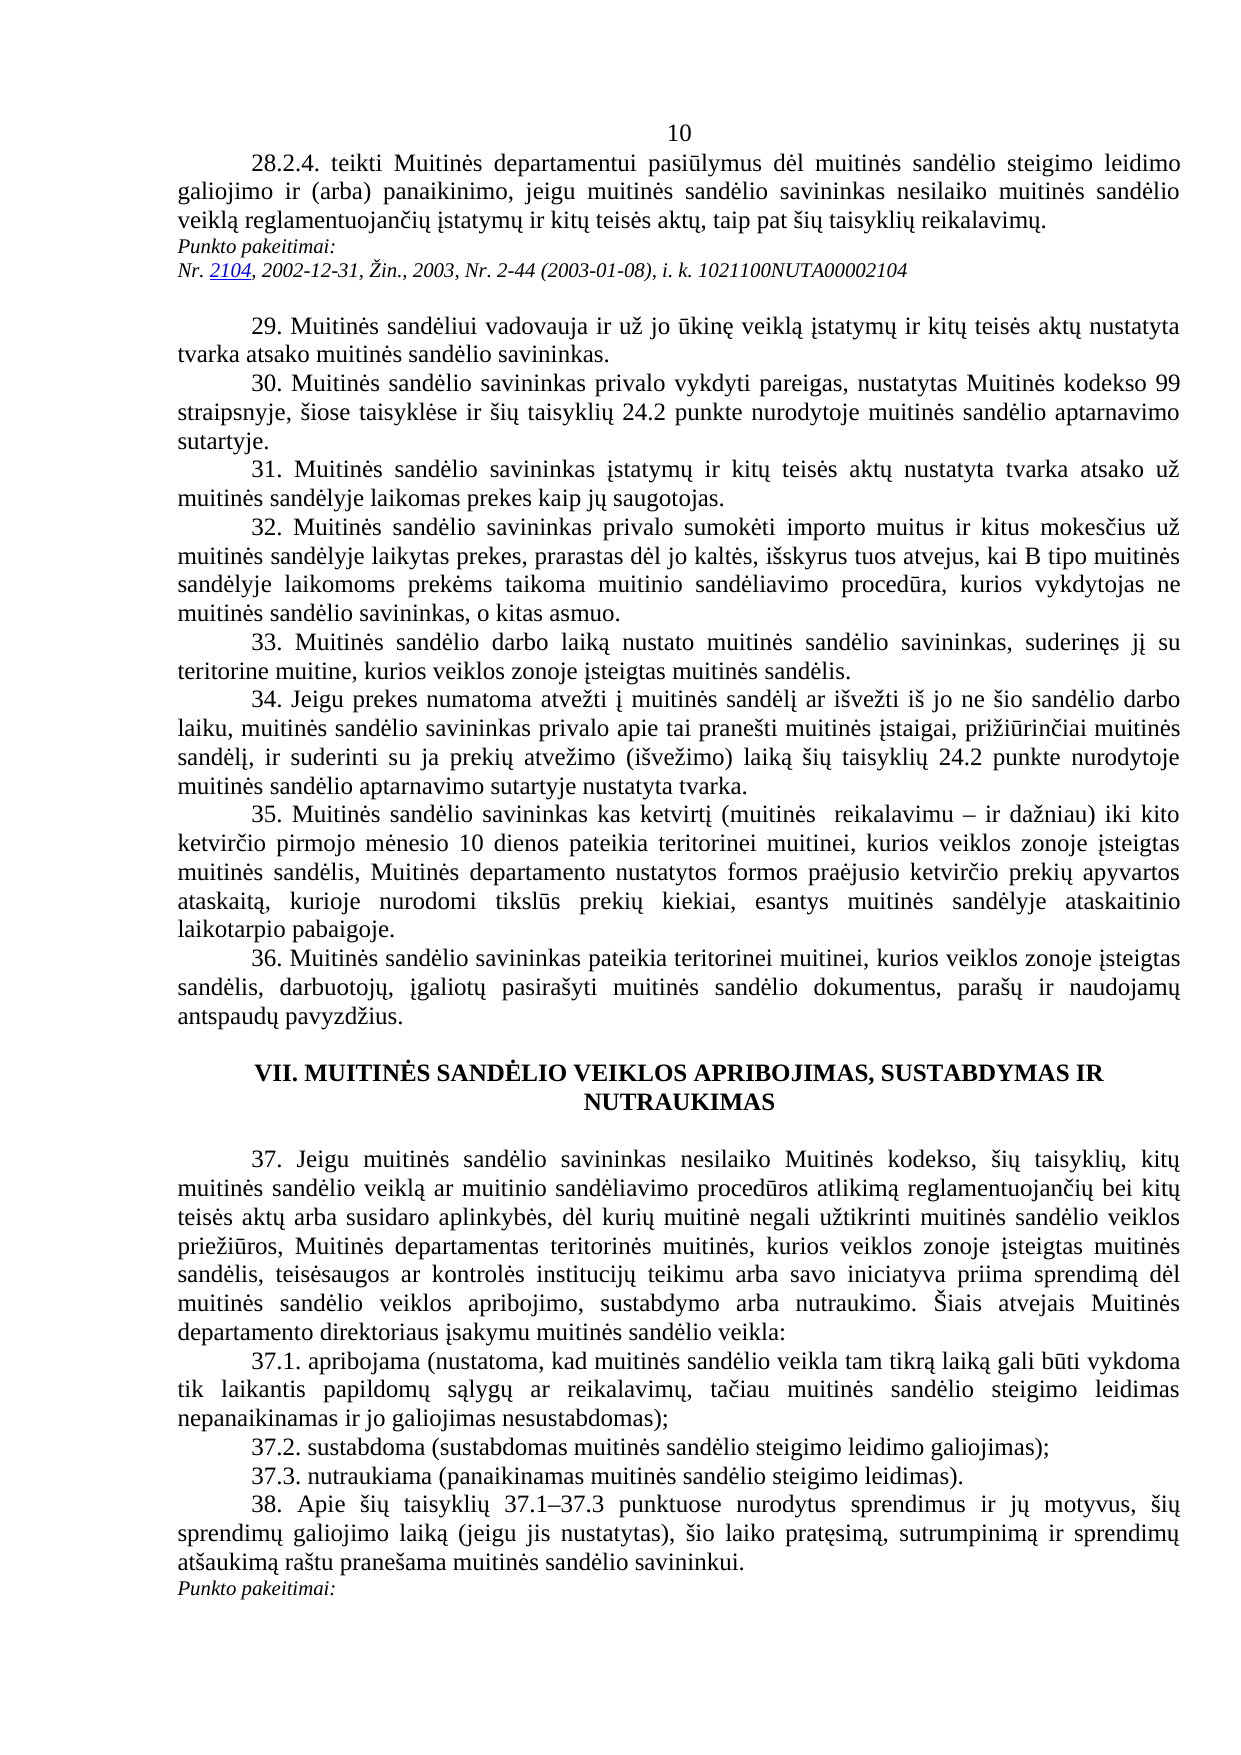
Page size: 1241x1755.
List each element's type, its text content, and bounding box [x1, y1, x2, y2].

text 29. Muitinės sandėliui vadovauja ir už jo ūkinę veiklą įstatymų ir kitų teisės aktų nustatyta tvarka atsako muitinės sandėlio savininkas. [177, 311, 1181, 368]
text 34. Jeigu prekes numatoma atvežti į muitinės sandėlį ar išvežti iš jo ne šio sandėlio darbo laiku, muitinės sandėlio savininkas privalo apie tai pranešti muitinės įstaigai, prižiūrinčiai muitinės sandėlį, ir suderinti su ja prekių atvežimo (išvežimo) laiką šių taisyklių 24.2 punkte nurodytoje muitinės sandėlio aptarnavimo sutartyje nustatyta tvarka. [177, 684, 1181, 799]
text Punkto pakeitimai: [177, 234, 1181, 258]
text VII. MUITINĖS SANDĖLIO VEIKLOS APRIBOJIMAS, SUSTABDYMAS IR NUTRAUKIMAS [177, 1058, 1181, 1116]
text Punkto pakeitimai: [177, 1576, 1181, 1600]
text 35. Muitinės sandėlio savininkas kas ketvirtį (muitinės reikalavimu – ir dažniau) iki kito ketvirčio pirmojo mėnesio 10 dienos pateikia teritorinei muitinei, kurios veiklos zonoje įsteigtas muitinės sandėlis, Muitinės departamento nustatytos formos praėjusio ketvirčio prekių apyvartos ataskaitą, kurioje nurodomi tikslūs prekių kiekiai, esantys muitinės sandėlyje ataskaitinio laikotarpio pabaigoje. [177, 799, 1181, 943]
text 37.2. sustabdoma (sustabdomas muitinės sandėlio steigimo leidimo galiojimas); [177, 1432, 1181, 1461]
text 36. Muitinės sandėlio savininkas pateikia teritorinei muitinei, kurios veiklos zonoje įsteigtas sandėlis, darbuotojų, įgaliotų pasirašyti muitinės sandėlio dokumentus, parašų ir naudojamų antspaudų pavyzdžius. [177, 943, 1181, 1029]
text Nr. 2104, 2002-12-31, Žin., 2003, Nr. 2-44 (2003-01-08), i. k. 1021100NUTA00002104 [177, 258, 1181, 282]
text 33. Muitinės sandėlio darbo laiką nustato muitinės sandėlio savininkas, suderinęs jį su teritorine muitine, kurios veiklos zonoje įsteigtas muitinės sandėlis. [177, 627, 1181, 684]
text 37.1. apribojama (nustatoma, kad muitinės sandėlio veikla tam tikrą laiką gali būti vykdoma tik laikantis papildomų sąlygų ar reikalavimų, tačiau muitinės sandėlio steigimo leidimas nepanaikinamas ir jo galiojimas nesustabdomas); [177, 1346, 1181, 1432]
text 31. Muitinės sandėlio savininkas įstatymų ir kitų teisės aktų nustatyta tvarka atsako už muitinės sandėlyje laikomas prekes kaip jų saugotojas. [177, 454, 1181, 512]
text 38. Apie šių taisyklių 37.1–37.3 punktuose nurodytus sprendimus ir jų motyvus, šių sprendimų galiojimo laiką (jeigu jis nustatytas), šio laiko pratęsimą, sutrumpinimą ir sprendimų atšaukimą raštu pranešama muitinės sandėlio savininkui. [177, 1489, 1181, 1576]
text 30. Muitinės sandėlio savininkas privalo vykdyti pareigas, nustatytas Muitinės kodekso 99 straipsnyje, šiose taisyklėse ir šių taisyklių 24.2 punkte nurodytoje muitinės sandėlio aptarnavimo sutartyje. [177, 368, 1181, 454]
text 32. Muitinės sandėlio savininkas privalo sumokėti importo muitus ir kitus mokesčius už muitinės sandėlyje laikytas prekes, prarastas dėl jo kaltės, išskyrus tuos atvejus, kai B tipo muitinės sandėlyje laikomoms prekėms taikoma muitinio sandėliavimo procedūra, kurios vykdytojas ne muitinės sandėlio savininkas, o kitas asmuo. [177, 512, 1181, 627]
text 37. Jeigu muitinės sandėlio savininkas nesilaiko Muitinės kodekso, šių taisyklių, kitų muitinės sandėlio veiklą ar muitinio sandėliavimo procedūros atlikimą reglamentuojančių bei kitų teisės aktų arba susidaro aplinkybės, dėl kurių muitinė negali užtikrinti muitinės sandėlio veiklos priežiūros, Muitinės departamentas teritorinės muitinės, kurios veiklos zonoje įsteigtas muitinės sandėlis, teisėsaugos ar kontrolės institucijų teikimu arba savo iniciatyva priima sprendimą dėl muitinės sandėlio veiklos apribojimo, sustabdymo arba nutraukimo. Šiais atvejais Muitinės departamento direktoriaus įsakymu muitinės sandėlio veikla: [177, 1144, 1181, 1346]
text 28.2.4. teikti Muitinės departamentui pasiūlymus dėl muitinės sandėlio steigimo leidimo galiojimo ir (arba) panaikinimo, jeigu muitinės sandėlio savininkas nesilaiko muitinės sandėlio veiklą reglamentuojančių įstatymų ir kitų teisės aktų, taip pat šių taisyklių reikalavimų. [177, 148, 1181, 234]
text 37.3. nutraukiama (panaikinamas muitinės sandėlio steigimo leidimas). [177, 1461, 1181, 1489]
